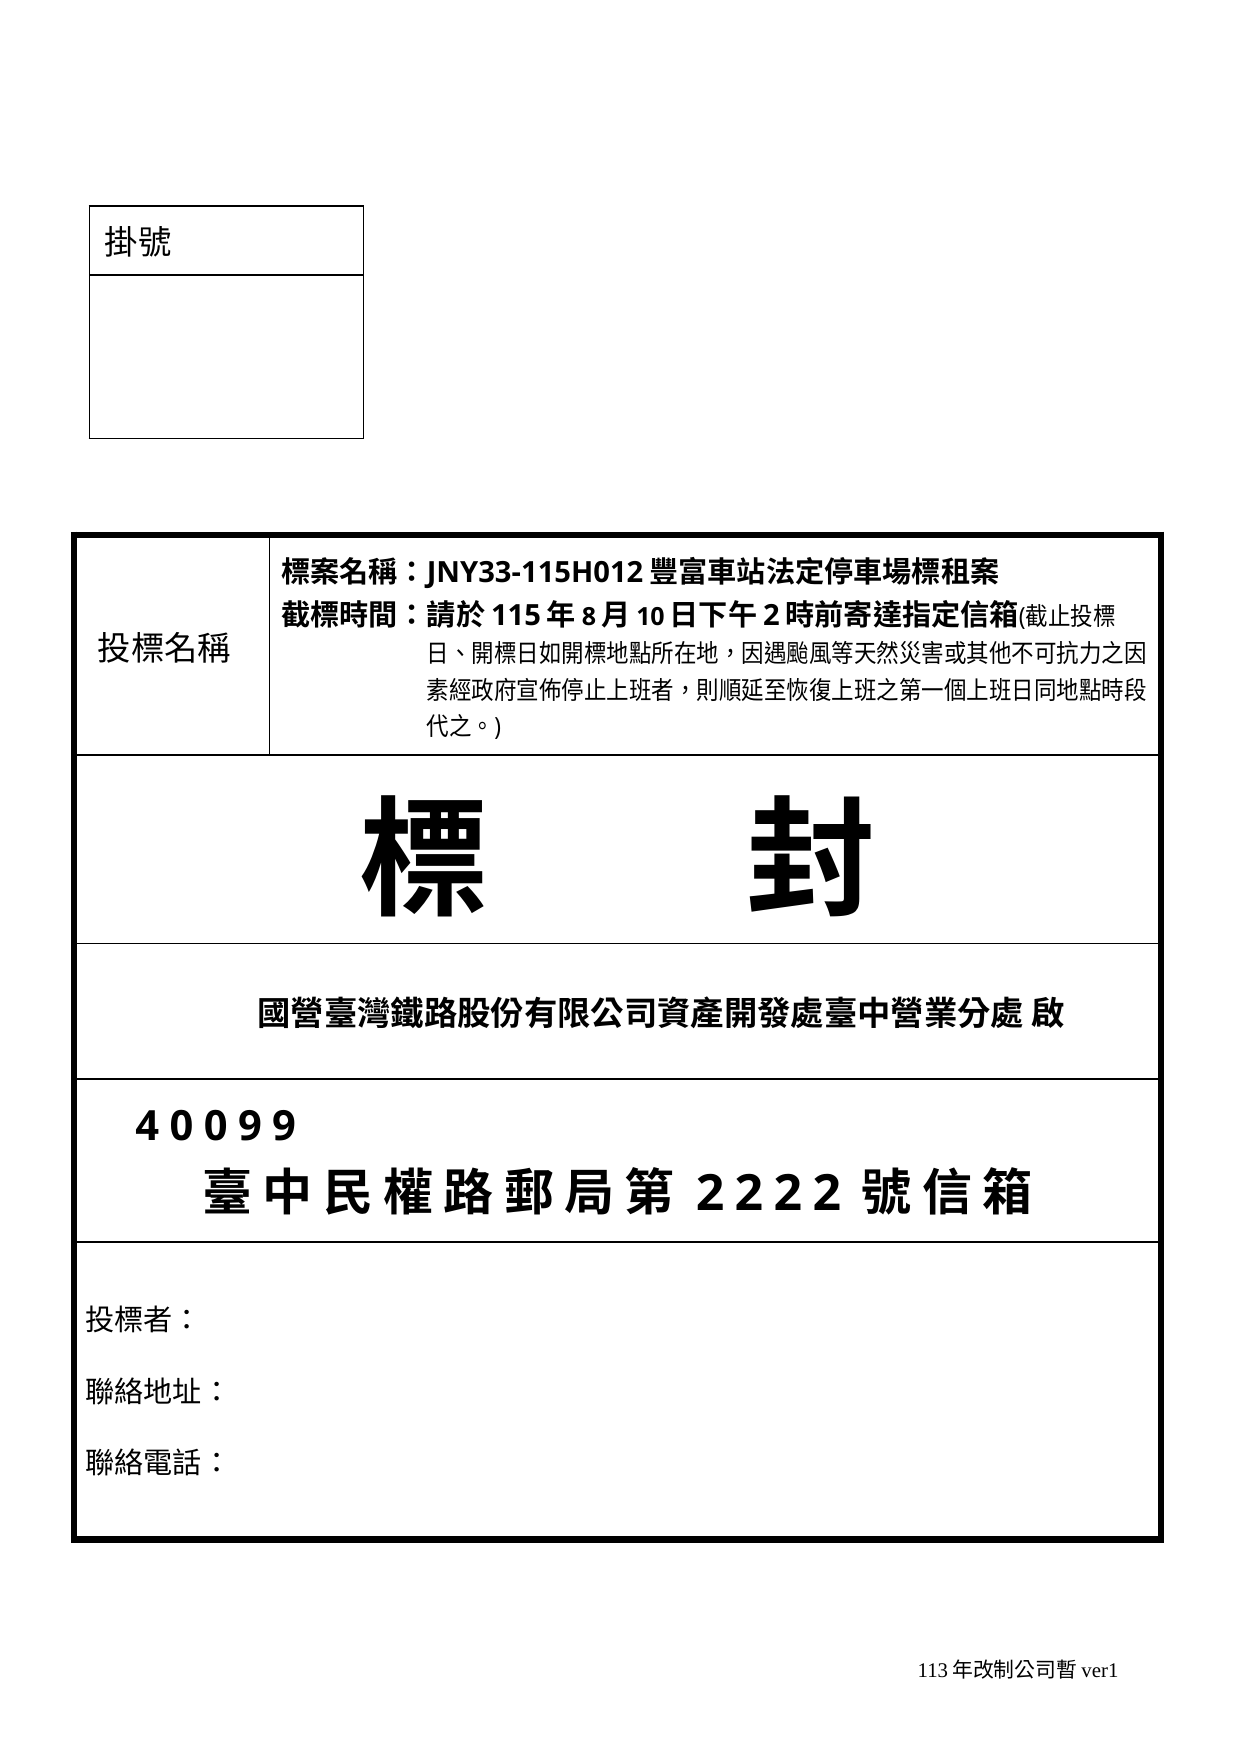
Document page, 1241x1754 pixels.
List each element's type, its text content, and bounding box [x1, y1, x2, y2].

table_cell 40099 臺中民權路郵局第2222號信箱 [77, 1080, 1158, 1241]
table_cell 國營臺灣鐵路股份有限公司資產開發處臺中營業分處 啟 [77, 944, 1158, 1078]
table_header 投標名稱 [77, 538, 269, 754]
table_cell [90, 276, 363, 438]
table_cell 標 封 [77, 756, 1158, 942]
table_cell 投標者： 聯絡地址： 聯絡電話： [77, 1243, 1158, 1536]
table_header 標案名稱：JNY33-115H012豐富車站法定停車場標租案 截標時間：請於115年8月10日下午2時前寄達指定信箱(截止投標日、開標日如開標地點所在地，因遇颱風等天然災害或其他不可抗力之因素經政府宣佈停止上班者，則順延至恢復上班之第一個上班日同地點時段代之。) [270, 538, 1158, 754]
table_header 掛號 [90, 207, 363, 274]
